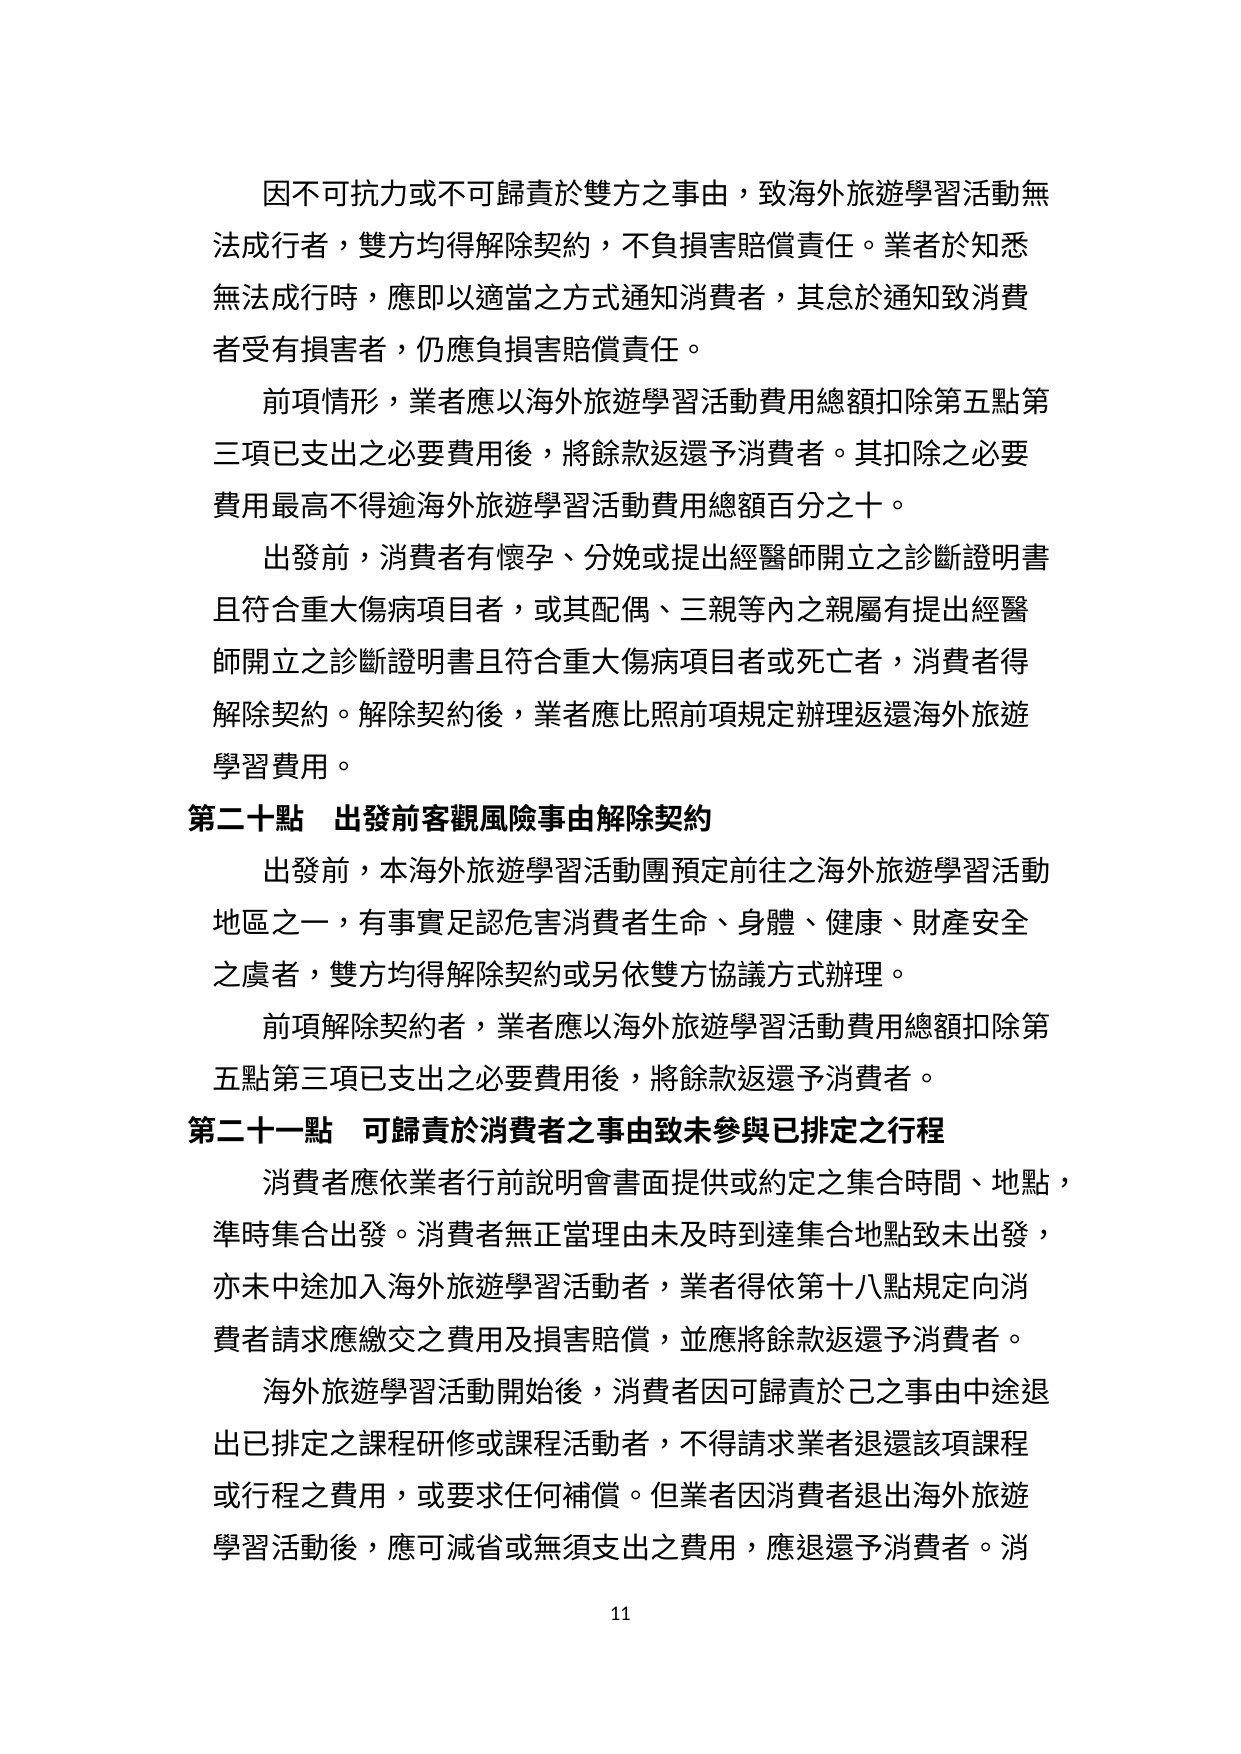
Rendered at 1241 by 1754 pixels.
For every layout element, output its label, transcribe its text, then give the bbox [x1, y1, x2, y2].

text 出發前，本海外旅遊學習活動團預定前往之海外旅遊學習活動地區之一，有事實足認危害消費者生命、身體、健康、財產安全之虞者，雙方均得解除契約或另依雙方協議方式辦理。 [212, 839, 1053, 996]
text 因不可抗力或不可歸責於雙方之事由，致海外旅遊學習活動無法成行者，雙方均得解除契約，不負損害賠償責任。業者於知悉無法成行時，應即以適當之方式通知消費者，其怠於通知致消費者受有損害者，仍應負損害賠償責任。 [212, 162, 1053, 371]
text 海外旅遊學習活動開始後，消費者因可歸責於己之事由中途退出已排定之課程研修或課程活動者，不得請求業者退還該項課程或行程之費用，或要求任何補償。但業者因消費者退出海外旅遊學習活動後，應可減省或無須支出之費用，應退還予消費者。消 [212, 1360, 1053, 1569]
text 第二十一點 可歸責於消費者之事由致未參與已排定之行程 [187, 1100, 1053, 1152]
text 出發前，消費者有懷孕、分娩或提出經醫師開立之診斷證明書且符合重大傷病項目者，或其配偶、三親等內之親屬有提出經醫師開立之診斷證明書且符合重大傷病項目者或死亡者，消費者得解除契約。解除契約後，業者應比照前項規定辦理返還海外旅遊學習費用。 [212, 527, 1053, 787]
text 消費者應依業者行前說明會書面提供或約定之集合時間、地點，準時集合出發。消費者無正當理由未及時到達集合地點致未出發，亦未中途加入海外旅遊學習活動者，業者得依第十八點規定向消費者請求應繳交之費用及損害賠償，並應將餘款返還予消費者。 [212, 1152, 1053, 1360]
text 第二十點 出發前客觀風險事由解除契約 [187, 787, 1053, 839]
text 前項情形，業者應以海外旅遊學習活動費用總額扣除第五點第三項已支出之必要費用後，將餘款返還予消費者。其扣除之必要費用最高不得逾海外旅遊學習活動費用總額百分之十。 [212, 371, 1053, 527]
text 前項解除契約者，業者應以海外旅遊學習活動費用總額扣除第五點第三項已支出之必要費用後，將餘款返還予消費者。 [212, 996, 1053, 1100]
